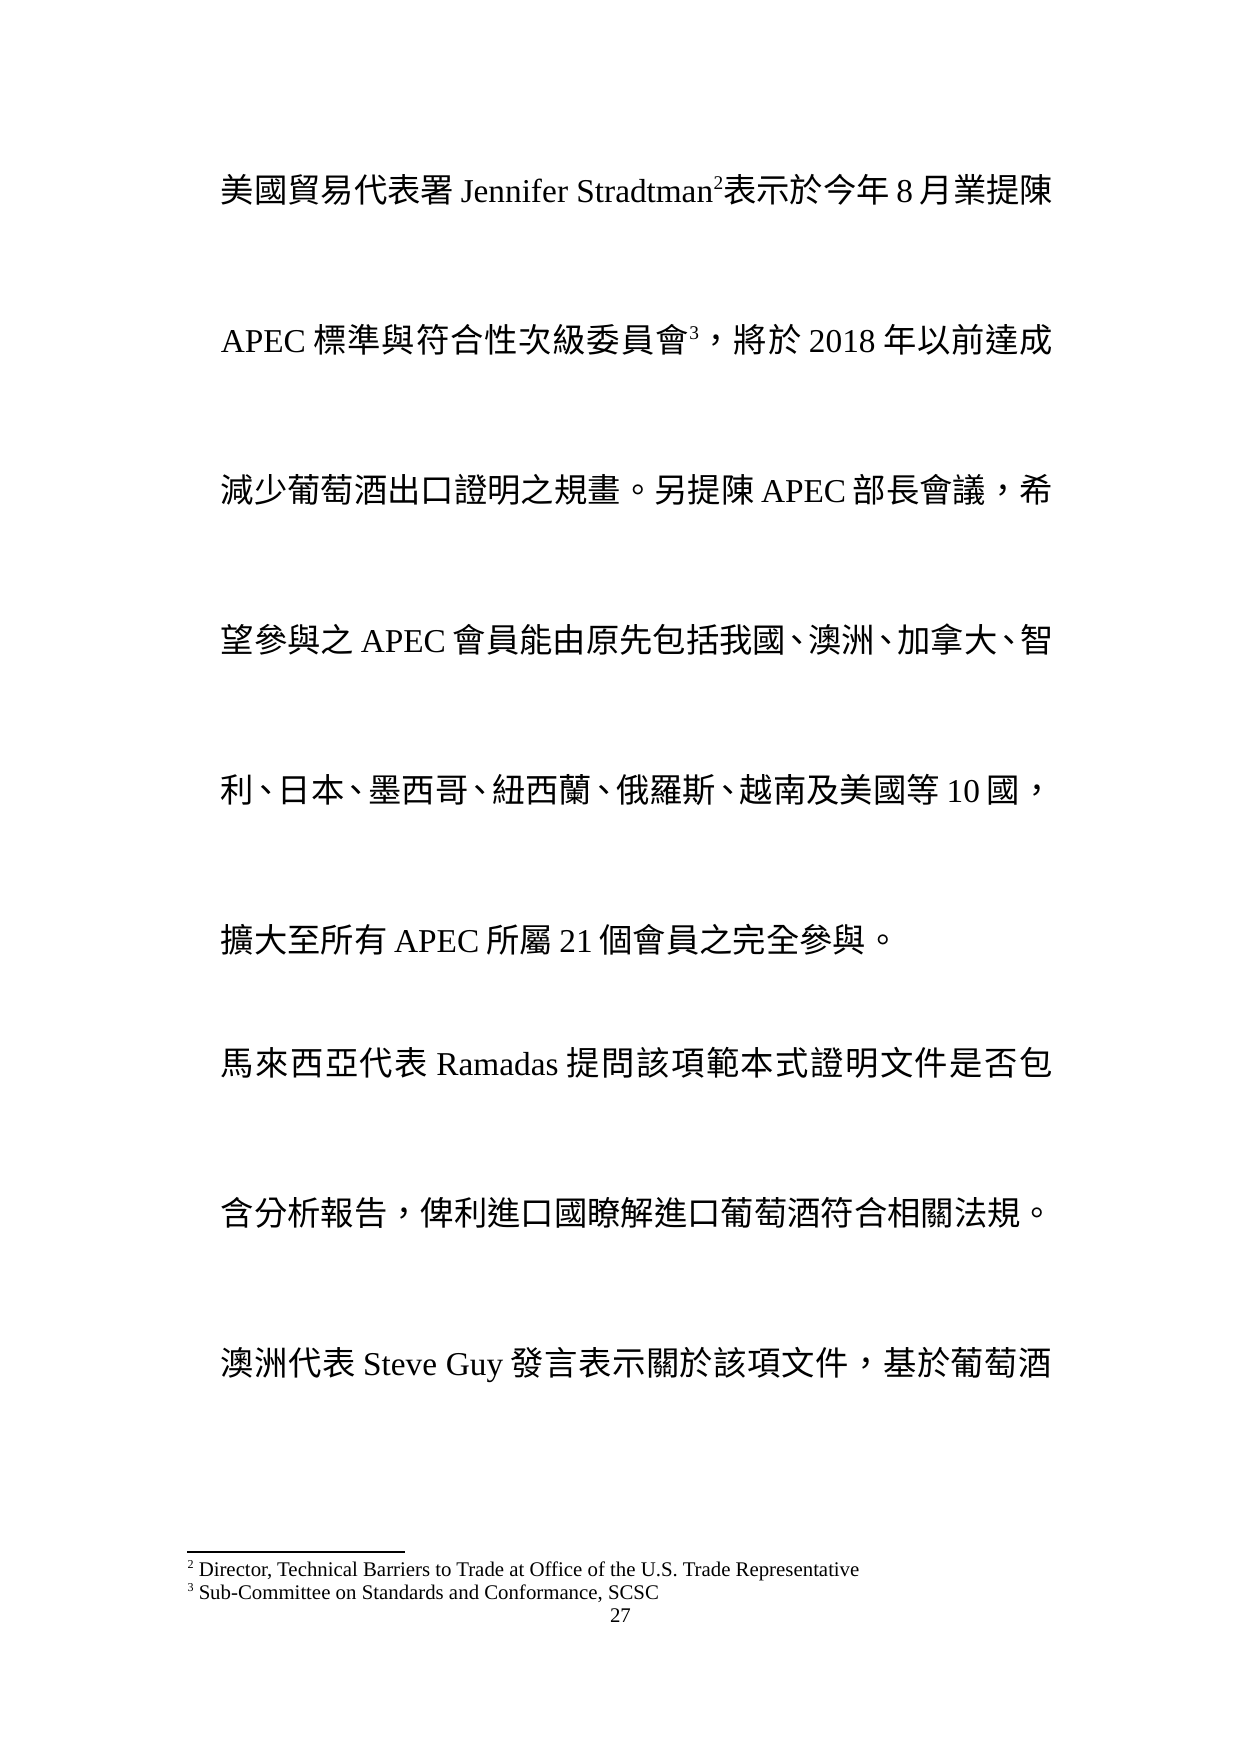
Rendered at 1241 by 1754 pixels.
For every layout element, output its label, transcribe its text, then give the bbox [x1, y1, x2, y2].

text 馬來西亞代表Ramadas提問該項範本式證明文件是否包含分析報告，俾利進口國瞭解進口葡萄酒符合相關法規。澳洲代表Steve Guy發言表示關於該項文件，基於葡萄酒 [221, 1023, 1053, 1398]
text Sub-Committee on Standards and Conformance, SCSC [187, 1581, 1053, 1604]
text 美國貿易代表署Jennifer Stradtman表示於今年8月業提陳APEC標準與符合性次級委員會，將於2018年以前達成減少葡萄酒出口證明之規畫。另提陳APEC部長會議，希望參與之APEC會員能由原先包括我國、澳洲、加拿大、智利、日本、墨西哥、紐西蘭、俄羅斯、越南及美國等10國，擴大至所有APEC所屬21個會員之完全參與。 [221, 150, 1053, 975]
text Director, Technical Barriers to Trade at Office of the U.S. Trade Representative [187, 1558, 1053, 1581]
